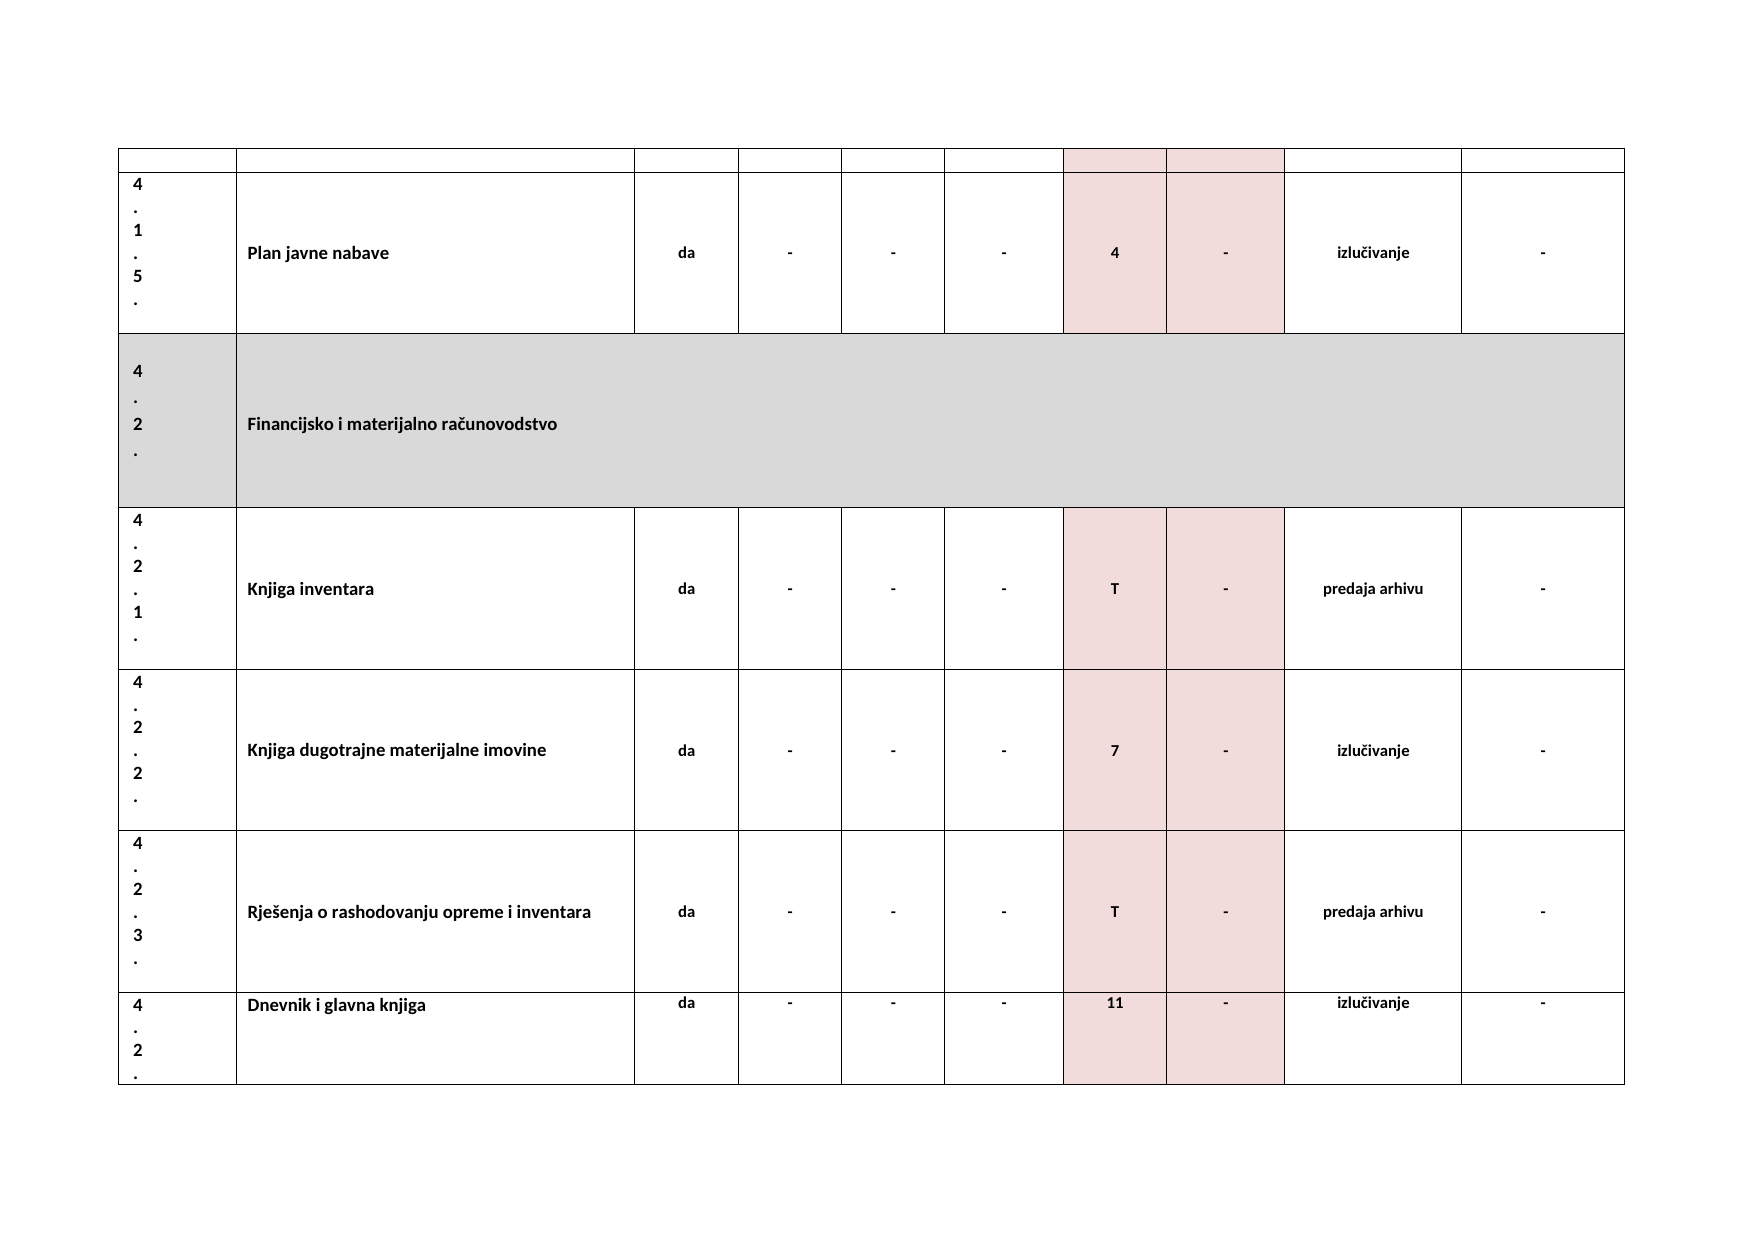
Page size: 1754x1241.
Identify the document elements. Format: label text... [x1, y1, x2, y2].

table_cell - [739, 831, 841, 992]
table_cell [635, 149, 738, 172]
table_cell - [1167, 508, 1284, 669]
table_cell [119, 334, 236, 507]
table_cell - [945, 831, 1063, 992]
table_cell - [842, 149, 944, 172]
table_cell - [842, 993, 944, 1084]
table_cell [119, 831, 236, 992]
table_cell - [739, 670, 841, 830]
table_cell - [1167, 831, 1284, 992]
table_cell [119, 173, 236, 333]
table_cell - [842, 670, 944, 830]
table_cell predaja arhivu [1285, 831, 1461, 992]
table_cell - [739, 149, 841, 172]
table_cell - [1167, 670, 1284, 830]
table_cell Plan javne nabave [237, 173, 634, 333]
table_cell [119, 670, 236, 830]
table_cell izlučivanje [1285, 670, 1461, 830]
table_cell - [1167, 149, 1284, 172]
table_cell Rješenja o rashodovanju opreme i inventara [237, 831, 634, 992]
table_cell izlučivanje [1285, 173, 1461, 333]
table_cell - [739, 993, 841, 1084]
table_cell Knjiga inventara [237, 508, 634, 669]
table_cell [1064, 149, 1166, 172]
table_cell da [635, 831, 738, 992]
table_cell - [945, 173, 1063, 333]
table_cell - [1167, 173, 1284, 333]
table_cell [119, 149, 236, 172]
table_cell [237, 149, 634, 172]
table_cell - [1462, 993, 1624, 1084]
table_cell 4 [1064, 173, 1166, 333]
table_cell [119, 993, 236, 1084]
table_cell - [945, 670, 1063, 830]
table_cell - [945, 149, 1063, 172]
table_cell Knjiga dugotrajne materijalne imovine [237, 670, 634, 830]
table_cell - [945, 993, 1063, 1084]
table_cell izlučivanje [1285, 993, 1461, 1084]
table_cell - [1462, 173, 1624, 333]
table_cell T [1064, 831, 1166, 992]
table_cell - [1462, 508, 1624, 669]
table_cell Financijsko i materijalno računovodstvo [237, 334, 1624, 507]
table_cell - [1462, 831, 1624, 992]
table_cell - [1462, 670, 1624, 830]
table_cell - [842, 831, 944, 992]
table_cell 11 [1064, 993, 1166, 1084]
table_cell - [842, 173, 944, 333]
table_cell da [635, 670, 738, 830]
table_cell - [739, 173, 841, 333]
table_cell - [739, 508, 841, 669]
table_cell predaja arhivu [1285, 508, 1461, 669]
table_cell da [635, 993, 738, 1084]
table_cell 7 [1064, 670, 1166, 830]
table_cell - [842, 508, 944, 669]
table_cell Dnevnik i glavna knjiga [237, 993, 634, 1084]
table_cell - [945, 508, 1063, 669]
table_cell [119, 508, 236, 669]
table_cell T [1064, 508, 1166, 669]
table_cell [1285, 149, 1461, 172]
table_cell - [1167, 993, 1284, 1084]
table_cell da [635, 508, 738, 669]
table_cell - [1462, 149, 1624, 172]
table_cell da [635, 173, 738, 333]
